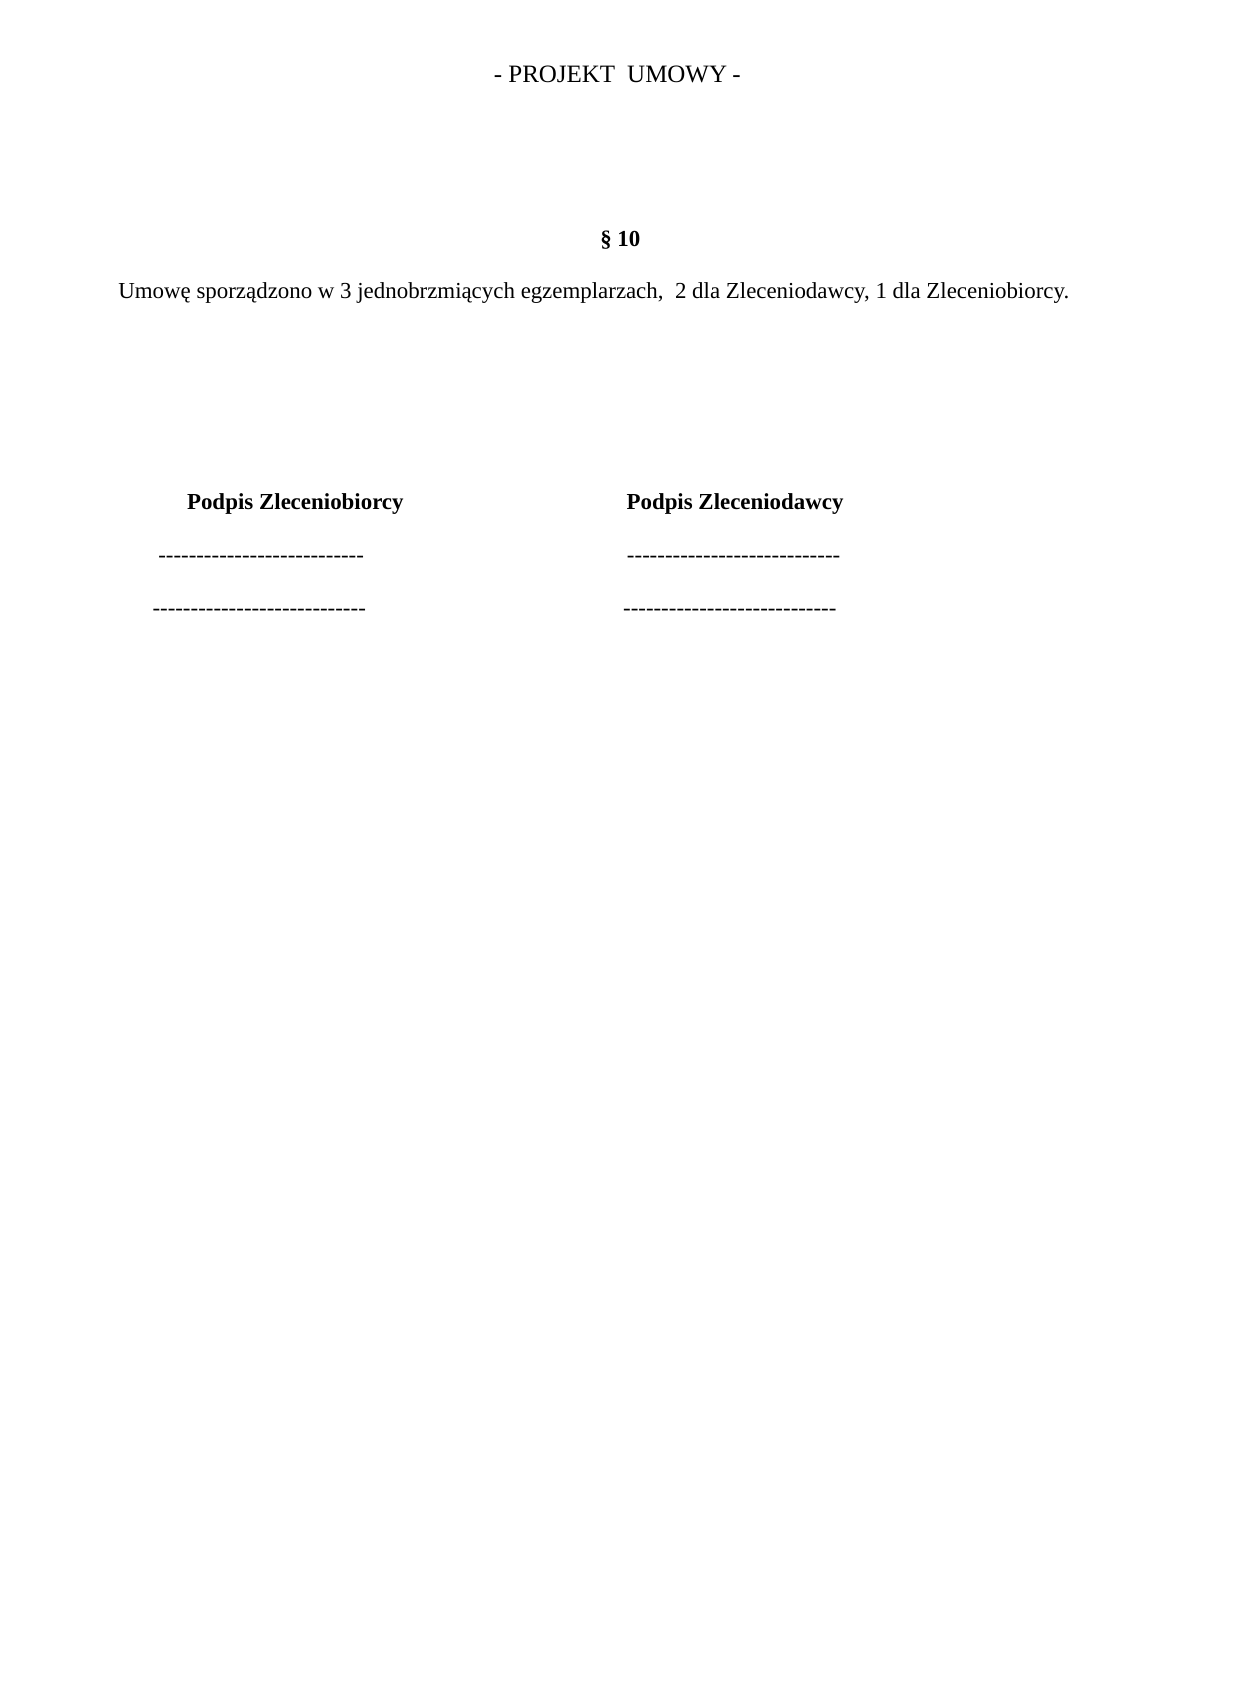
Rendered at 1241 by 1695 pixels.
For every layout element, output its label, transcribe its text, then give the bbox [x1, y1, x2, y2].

text Umowę sporządzono w 3 jednobrzmiących egzemplarzach, 2 dla Zleceniodawcy, 1 dla Zleceniobiorcy. [118, 277, 1122, 304]
text --------------------------- ---------------------------- [118, 541, 1122, 567]
text § 10 [118, 224, 1122, 251]
text ---------------------------- ---------------------------- [118, 593, 1122, 620]
subtitle Podpis Zleceniobiorcy Podpis Zleceniodawcy [118, 488, 1122, 514]
